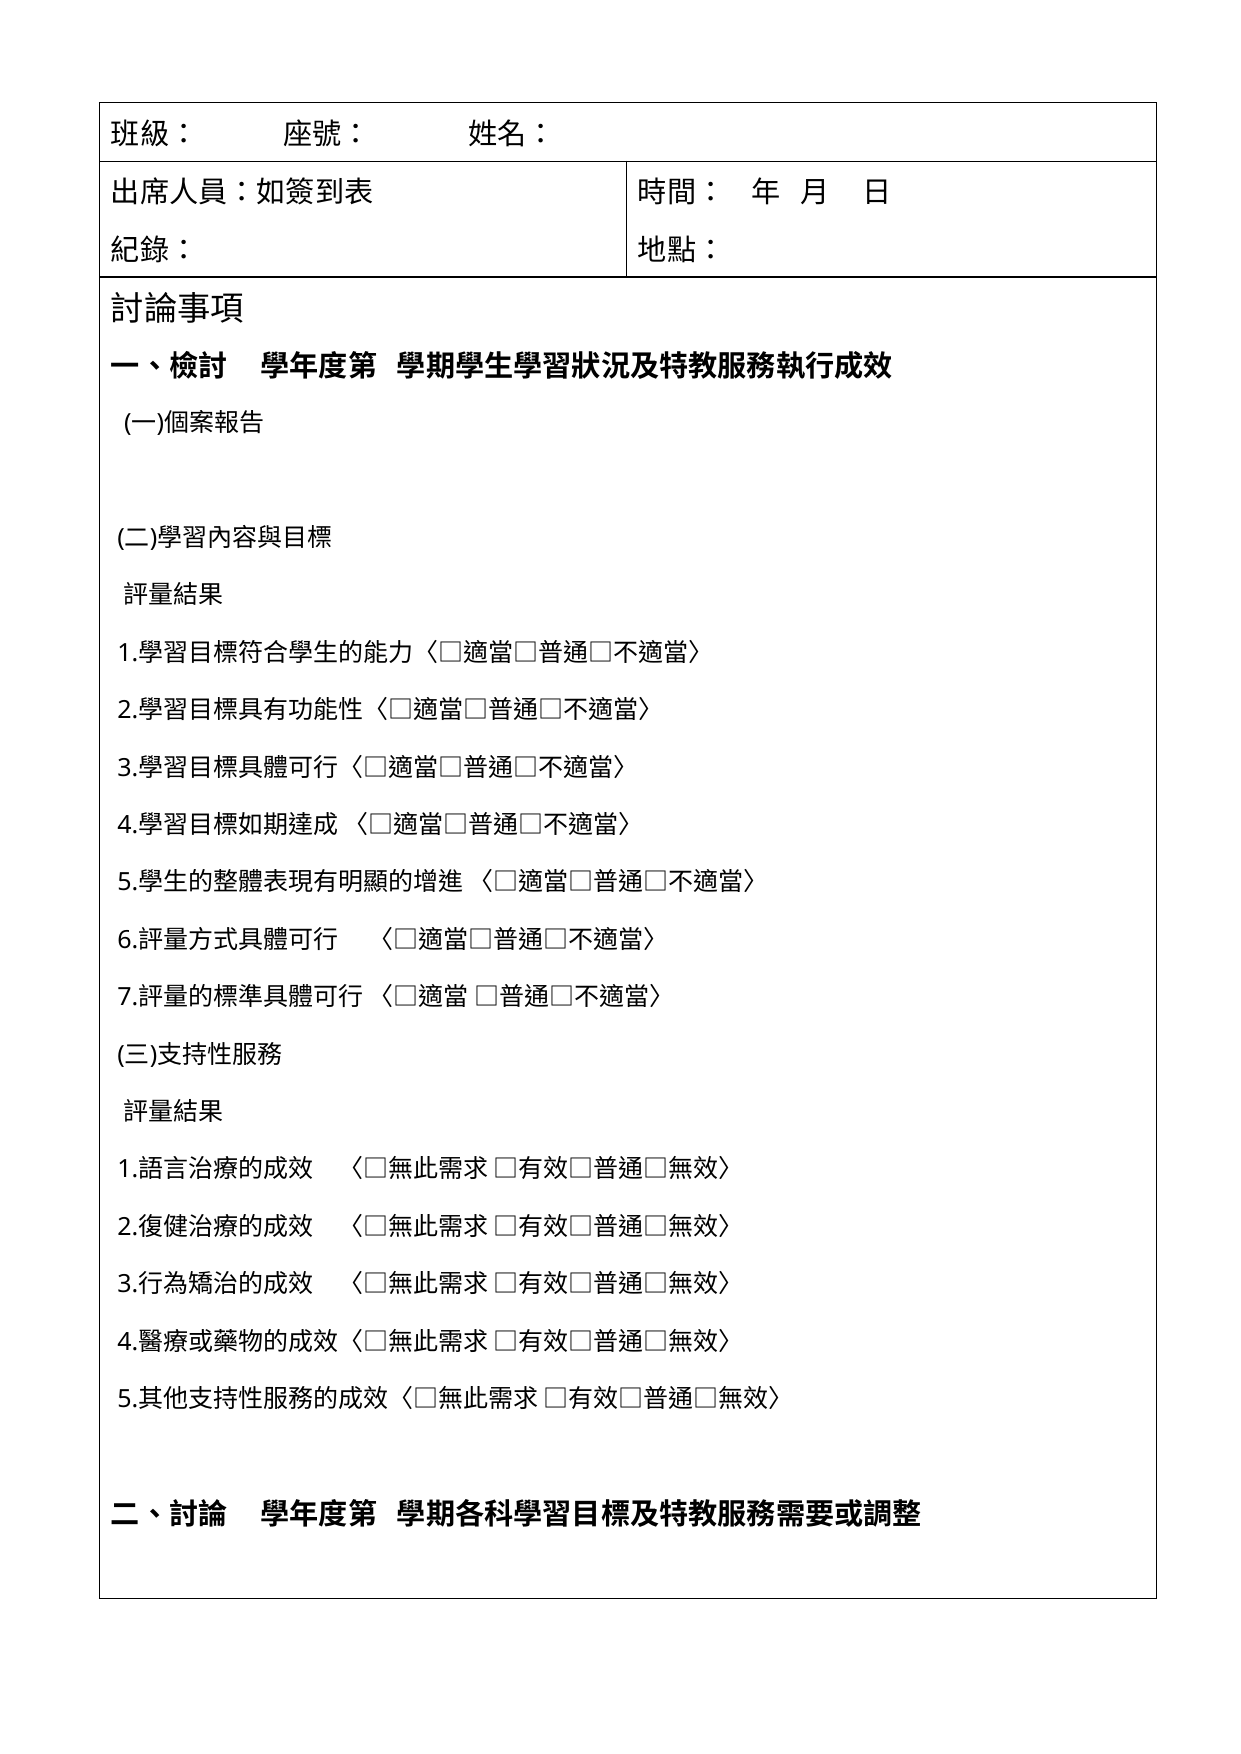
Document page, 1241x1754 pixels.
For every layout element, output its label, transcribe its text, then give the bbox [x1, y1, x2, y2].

table_header 班級： 座號： 姓名： [100, 103, 1156, 161]
table_cell 時間： 年 月 日 地點： [627, 162, 1156, 276]
table_cell 出席人員：如簽到表 紀錄： [100, 162, 626, 276]
table_cell 討論事項 一、檢討 學年度第 學期學生學習狀況及特教服務執行成效 (一)個案報告 (二)學習內容與目標 評量結果 1.學習目標符合學生的能力〈□適當□普通□不適當〉 2.學習目標具有功能性〈□適當□普通□不適當〉 3.學習目標具體可行〈□適當□普通□不適當〉 4.學習目標如期達成 〈□適當□普通□不適當〉 5.學生的整體表現有明顯的增進 〈□適當□普通□不適當〉 6.評量方式具體可行 〈□適當□普通□不適當〉 7.評量的標準具體可行 〈□適當 □普通□不適當〉 (三)支持性服務 評量結果 1.語言治療的成效 〈□無此需求 □有效□普通□無效〉 2.復健治療的成效 〈□無此需求 □有效□普通□無效〉 3.行為矯治的成效 〈□無此需求 □有效□普通□無效〉 4.醫療或藥物的成效〈□無此需求 □有效□普通□無效〉 5.其他支持性服務的成效〈□無此需求 □有效□普通□無效〉 二、討論 學年度第 學期各科學習目標及特教服務需要或調整 [100, 278, 1156, 1597]
